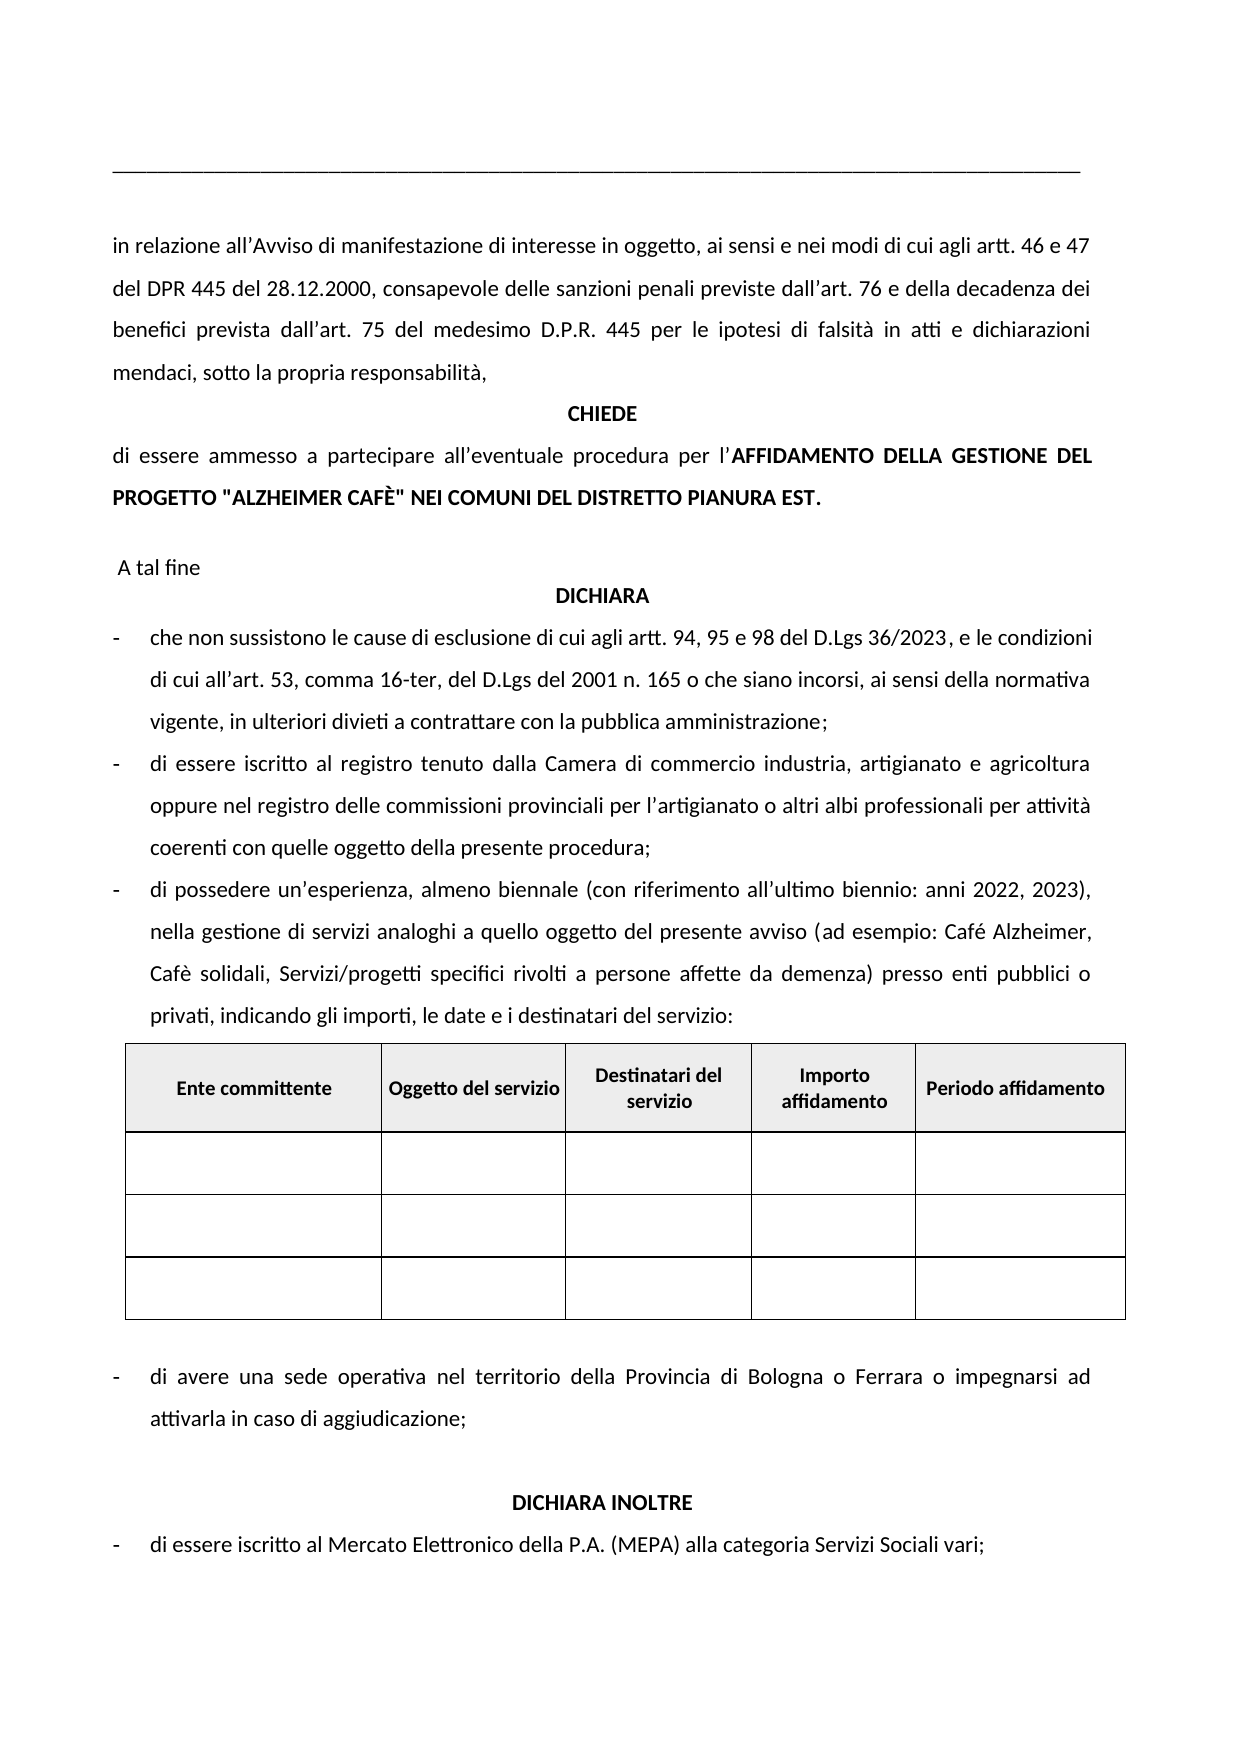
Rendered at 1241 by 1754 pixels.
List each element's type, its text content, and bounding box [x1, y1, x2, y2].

text CHIEDE [112, 399, 1092, 428]
list di essere iscritto al registro tenuto dalla Camera di commercio industria, artigianato e agricoltura oppure nel registro delle commissioni provinciali per l’artigianato o altri albi professionali per attività coerenti con quelle oggetto della presente procedura; [112, 749, 1092, 861]
table_cell [916, 1133, 1125, 1194]
table_cell [126, 1258, 381, 1319]
table_cell [566, 1195, 751, 1256]
list di avere una sede operativa nel territorio della Provincia di Bologna o Ferrara o impegnarsi ad attivarla in caso di aggiudicazione; [112, 1362, 1092, 1432]
table_header Importo affidamento [752, 1044, 915, 1131]
text DICHIARA [112, 582, 1092, 609]
text A tal fine [112, 553, 1092, 582]
table_cell [566, 1133, 751, 1194]
table_cell [916, 1258, 1125, 1319]
table_cell [752, 1133, 915, 1194]
table_cell [752, 1195, 915, 1256]
table_header Destinatari del servizio [566, 1044, 751, 1131]
table_cell [126, 1133, 381, 1194]
list di possedere un’esperienza, almeno biennale (con riferimento all’ultimo biennio: anni 2022, 2023), nella gestione di servizi analoghi a quello oggetto del presente avviso (ad esempio: Café Alzheimer, Cafè solidali, Servizi/progetti specifici rivolti a persone affette da demenza) presso enti pubblici o privati, indicando gli importi, le date e i destinatari del servizio: [112, 875, 1092, 1029]
text di essere ammesso a partecipare all’eventuale procedura per l’AFFIDAMENTO DELLA GESTIONE DEL PROGETTO "ALZHEIMER CAFÈ" NEI COMUNI DEL DISTRETTO PIANURA EST. [112, 442, 1092, 512]
list che non sussistono le cause di esclusione di cui agli artt. 94, 95 e 98 del D.Lgs 36/2023, e le condizioni di cui all’art. 53, comma 16-ter, del D.Lgs del 2001 n. 165 o che siano incorsi, ai sensi della normativa vigente, in ulteriori divieti a contrattare con la pubblica amministrazione; [112, 623, 1092, 736]
table_header Ente committente [126, 1044, 381, 1131]
table_cell [566, 1258, 751, 1319]
table_cell [752, 1258, 915, 1319]
text in relazione all’Avviso di manifestazione di interesse in oggetto, ai sensi e nei modi di cui agli artt. 46 e 47 del DPR 445 del 28.12.2000, consapevole delle sanzioni penali previste dall’art. 76 e della decadenza dei benefici prevista dall’art. 75 del medesimo D.P.R. 445 per le ipotesi di falsità in atti e dichiarazioni mendaci, sotto la propria responsabilità, [112, 232, 1092, 386]
list di essere iscritto al Mercato Elettronico della P.A. (MEPA) alla categoria Servizi Sociali vari; [112, 1530, 1092, 1558]
text DICHIARA INOLTRE [112, 1488, 1092, 1516]
text _____________________________________________________________________________________ [112, 148, 1092, 176]
table_header Periodo affidamento [916, 1044, 1125, 1131]
table_cell [382, 1195, 565, 1256]
table_cell [916, 1195, 1125, 1256]
table_cell [382, 1133, 565, 1194]
table_cell [382, 1258, 565, 1319]
table_cell [126, 1195, 381, 1256]
table_header Oggetto del servizio [382, 1044, 565, 1131]
